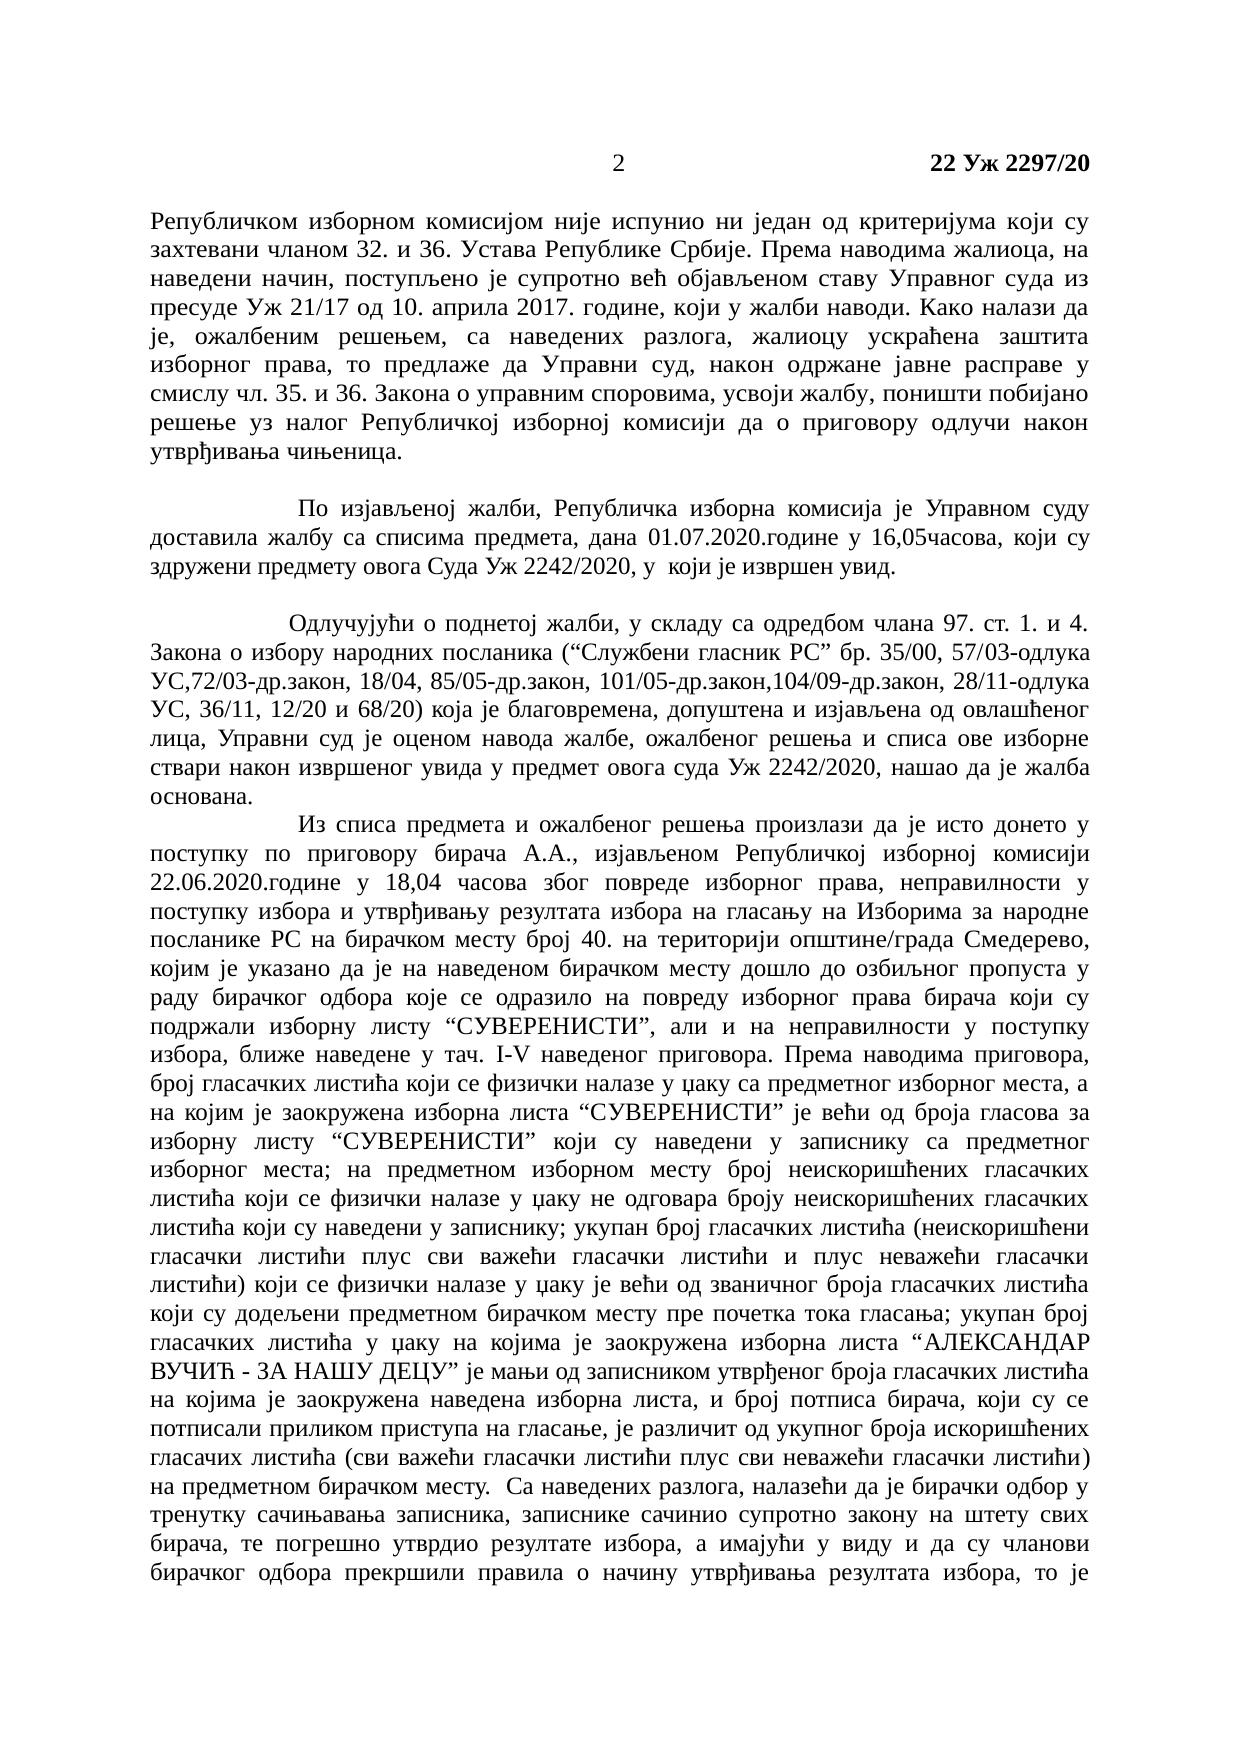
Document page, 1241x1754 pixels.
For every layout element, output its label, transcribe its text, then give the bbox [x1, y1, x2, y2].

text Републичком изборном комисијом није испунио ни један од критеријума који су захтевани чланом 32. и 36. Устава Републике Србије. Према наводима жалиоца, на наведени начин, поступљено је супротно већ објављеном ставу Управног суда из пресуде Уж 21/17 од 10. априла 2017. године, који у жалби наводи. Како налази да је, ожалбеним решењем, са наведених разлога, жалиоцу ускраћена заштита изборног права, то предлаже да Управни суд, након одржане јавне расправе у смислу чл. 35. и 36. Закона о управним споровима, усвоји жалбу, поништи побијано решење уз налог Републичкој изборној комисији да о приговору одлучи након утврђивања чињеница. [150, 206, 1090, 464]
text Одлучујући о поднетој жалби, у складу са одредбом члана 97. ст. 1. и 4. Закона о избору народних посланика (“Службени гласник РС” бр. 35/00, 57/03-одлука УС,72/03-др.закон, 18/04, 85/05-др.закон, 101/05-др.закон,104/09-др.закон, 28/11-одлука УС, 36/11, 12/20 и 68/20) која је благовремена, допуштена и изјављена од овлашћеног лица, Управни суд је оценом навода жалбе, ожалбеног решења и списа ове изборне ствари након извршеног увида у предмет овога суда Уж 2242/2020, нашао да је жалба основана. [150, 608, 1090, 809]
text По изјављеној жалби, Републичка изборна комисија је Управном суду доставила жалбу са списима предмета, дана 01.07.2020.године у 16,05часова, који су здружени предмету овога Суда Уж 2242/2020, у који је извршен увид. [150, 493, 1090, 579]
text Из списа предмета и ожалбеног решења произлази да је исто донето у поступку по приговору бирача А.А., изјављеном Републичкој изборној комисији 22.06.2020.године у 18,04 часова због повреде изборног права, неправилности у поступку избора и утврђивању резултата избора на гласању на Изборима за народне посланике РС на бирачком месту број 40. на територији општине/града Смедерево, којим је указано да је на наведеном бирачком месту дошло до озбиљног пропуста у раду бирачког одбора које се одразило на повреду изборног права бирача који су подржали изборну листу “СУВЕРЕНИСТИ”, али и на неправилности у поступку избора, ближе наведене у тач. I-V наведеног приговора. Према наводима приговора, број гласачких листића који се физички налазе у џаку са предметног изборног места, а на којим је заокружена изборна листа “СУВЕРЕНИСТИ” је већи од броја гласова за изборну листу “СУВЕРЕНИСТИ” који су наведени у записнику са предметног изборног места; на предметном изборном месту број неискоришћених гласачких листића који се физички налазе у џаку не одговара броју неискоришћених гласачких листића који су наведени у записнику; укупан број гласачких листића (неискоришћени гласачки листићи плус сви важећи гласачки листићи и плус неважећи гласачки листићи) који се физички налазе у џаку је већи од званичног броја гласачких листића који су додељени предметном бирачком месту пре почетка тока гласања; укупан број гласачких листића у џаку на којима је заокружена изборна листа “АЛЕКСАНДАР ВУЧИЋ - ЗА НАШУ ДЕЦУ” је мањи од записником утврђеног броја гласачких листића на којима је заокружена наведена изборна листа, и број потписа бирача, који су се потписали приликом приступа на гласање, је различит од укупног броја искоришћених гласачих листића (сви важећи гласачки листићи плус сви неважећи гласачки листићи) на предметном бирачком месту. Са наведених разлога, налазећи да је бирачки одбор у тренутку сачињавања записника, записнике сачинио супротно закону на штету свих бирача, те погрешно утврдио резултате избора, а имајући у виду и да су чланови бирачког одбора прекршили правила о начину утврђивања резултата избора, то је [150, 809, 1090, 1586]
